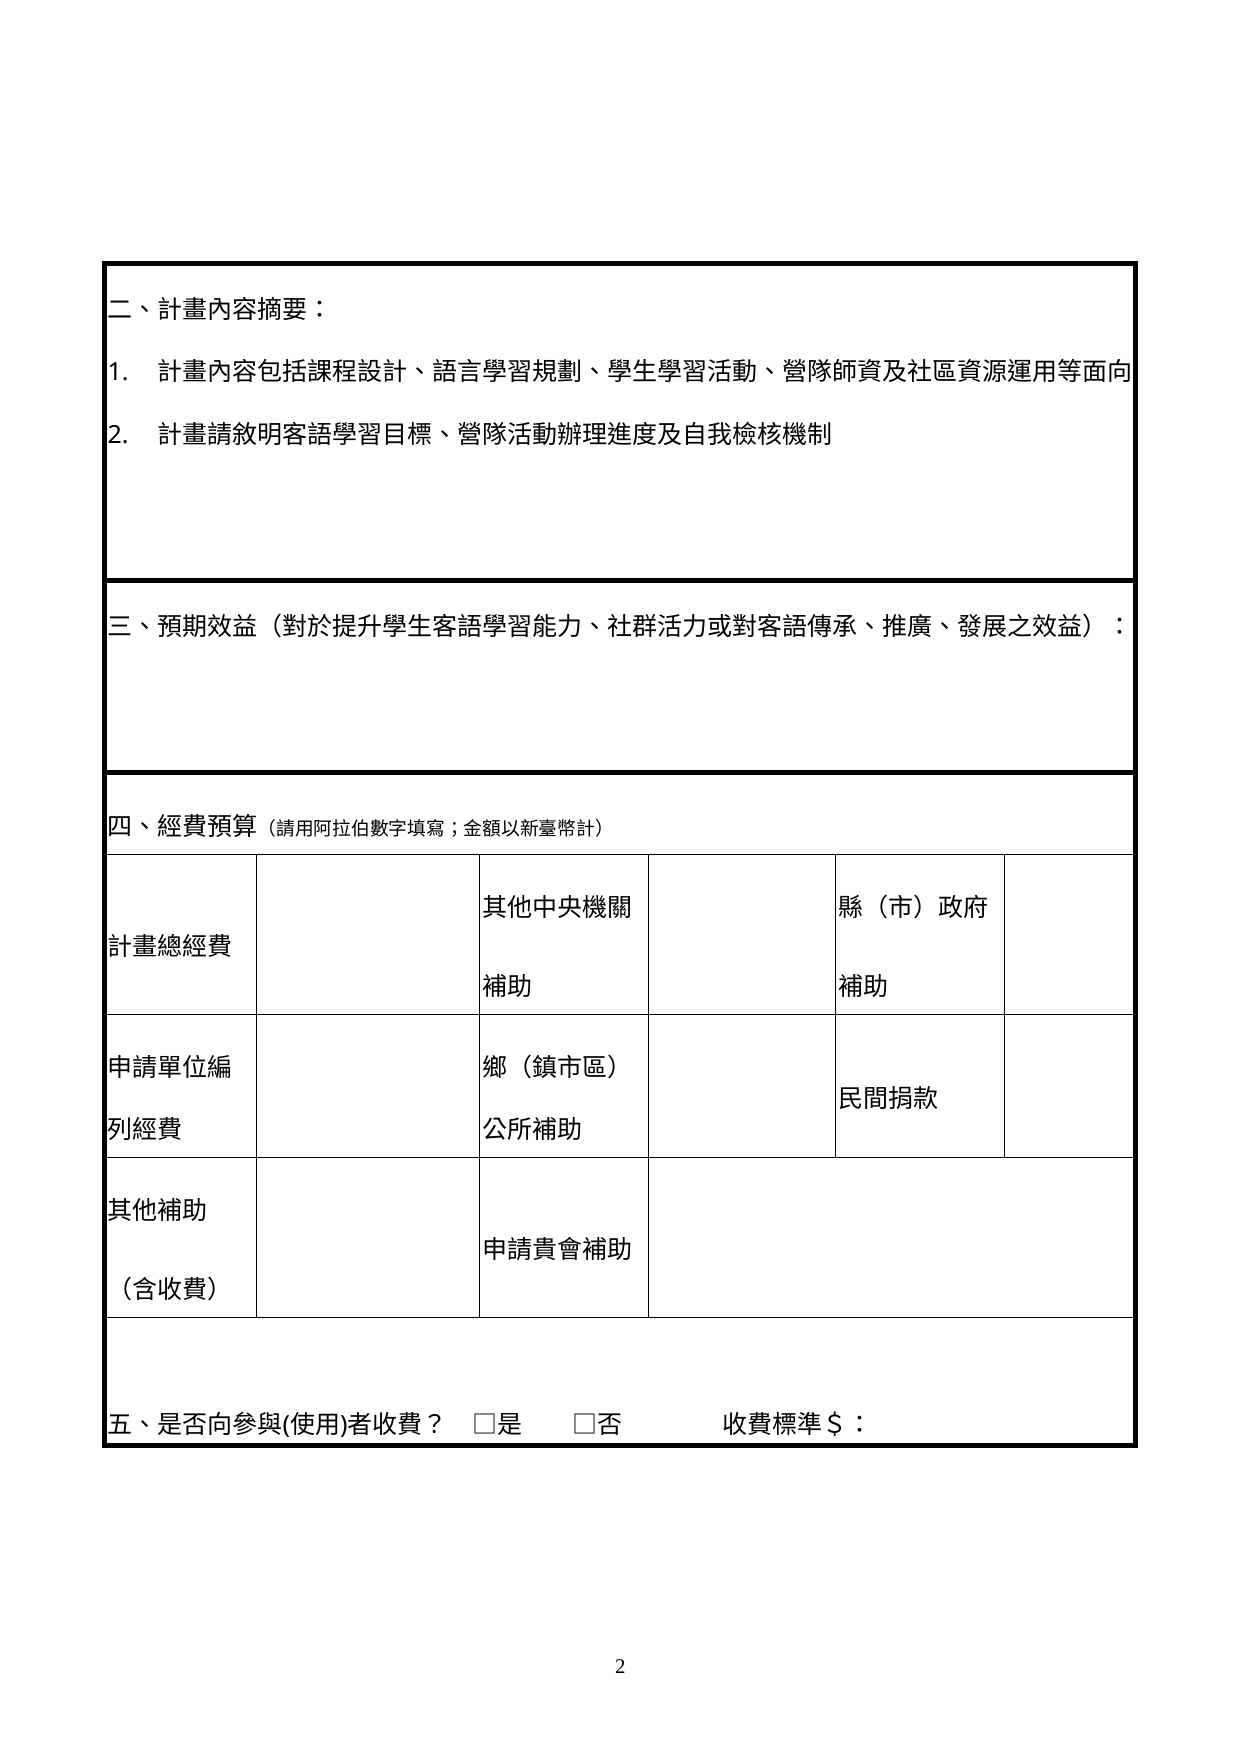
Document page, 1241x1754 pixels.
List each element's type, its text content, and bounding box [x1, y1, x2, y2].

table_cell [649, 855, 835, 1013]
table_cell [257, 855, 479, 1013]
table_cell 申請單位編列經費 [107, 1015, 256, 1157]
table_cell [649, 1158, 1133, 1317]
table_cell 四、經費預算（請用阿拉伯數字填寫；金額以新臺幣計） [107, 775, 1133, 854]
table_cell 申請貴會補助 [480, 1158, 648, 1317]
table_cell 鄉（鎮市區）公所補助 [480, 1015, 648, 1157]
table_cell 計畫總經費 [107, 855, 256, 1013]
table_cell [257, 1158, 479, 1317]
table_cell 二、計畫內容摘要： 計畫內容包括課程設計、語言學習規劃、學生學習活動、營隊師資及社區資源運用等面向 計畫請敘明客語學習目標、營隊活動辦理進度及自我檢核機制 [107, 266, 1133, 578]
table_cell 三、預期效益（對於提升學生客語學習能力、社群活力或對客語傳承、推廣、發展之效益）： [107, 583, 1133, 770]
table_cell [649, 1015, 835, 1157]
table_cell 縣（市）政府 補助 [836, 855, 1004, 1013]
table_cell 民間捐款 [836, 1015, 1004, 1157]
table_cell 其他中央機關 補助 [480, 855, 648, 1013]
table_cell [1005, 855, 1133, 1013]
table_cell 其他補助 （含收費） [107, 1158, 256, 1317]
table_cell 五、是否向參與(使用)者收費？ □是 □否 收費標準＄： [107, 1318, 1133, 1443]
table_cell [257, 1015, 479, 1157]
table_cell [1005, 1015, 1133, 1157]
